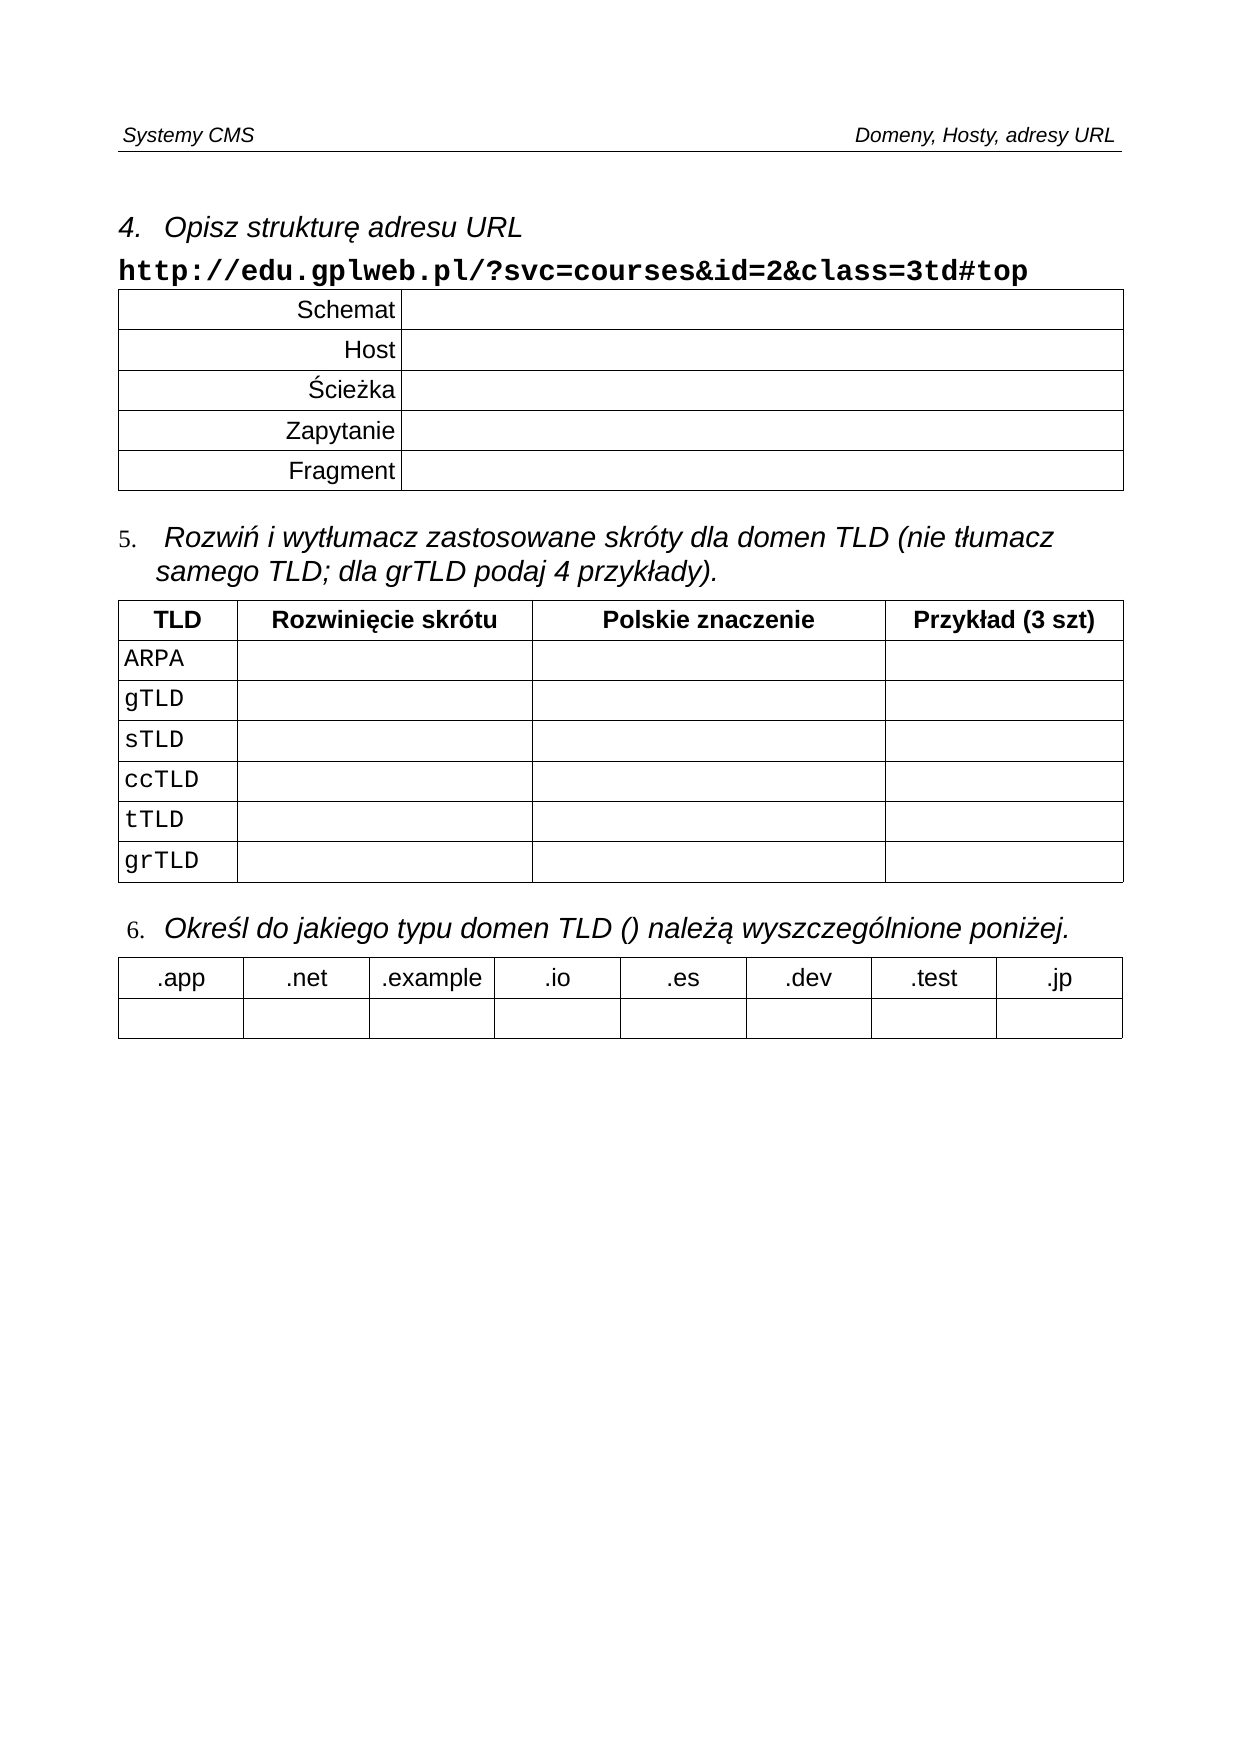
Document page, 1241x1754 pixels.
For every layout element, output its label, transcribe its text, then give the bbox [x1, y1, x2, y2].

table_cell [402, 451, 1123, 490]
table_cell ARPA [119, 641, 237, 680]
text http://edu.gplweb.pl/?svc=courses&id=2&class=3td#top [118, 256, 1122, 289]
list Rozwiń i wytłumacz zastosowane skróty dla domen TLD (nie tłumacz samego TLD; dla grTLD podaj 4 przykłady). [118, 520, 1122, 587]
list Określ do jakiego typu domen TLD () należą wyszczególnione poniżej. [126, 911, 1122, 945]
table_cell [621, 999, 746, 1038]
table_cell [370, 999, 494, 1038]
table_cell [402, 411, 1123, 450]
table_cell [533, 802, 885, 841]
table_cell [119, 999, 243, 1038]
table_cell [886, 681, 1123, 720]
table_header .es [621, 958, 746, 997]
table_cell Zapytanie [119, 411, 401, 450]
table_cell [533, 842, 885, 882]
table_cell [997, 999, 1122, 1038]
table_cell Fragment [119, 451, 401, 490]
table_header .example [370, 958, 494, 997]
table_cell [533, 762, 885, 801]
table_cell [238, 842, 532, 882]
table_cell [244, 999, 369, 1038]
table_cell [886, 802, 1123, 841]
table_header .net [244, 958, 369, 997]
table_cell [495, 999, 620, 1038]
table_cell Ścieżka [119, 371, 401, 410]
table_cell [886, 641, 1123, 680]
table_cell [533, 681, 885, 720]
table_header Polskie znaczenie [533, 601, 885, 640]
table_cell sTLD [119, 721, 237, 761]
table_cell tTLD [119, 802, 237, 841]
table_cell [238, 762, 532, 801]
table_cell gTLD [119, 681, 237, 720]
table_cell Host [119, 330, 401, 369]
table_cell [533, 641, 885, 680]
table_cell ccTLD [119, 762, 237, 801]
table_header .test [872, 958, 996, 997]
table_header Przykład (3 szt) [886, 601, 1123, 640]
table_header Schemat [119, 290, 401, 329]
table_header Rozwinięcie skrótu [238, 601, 532, 640]
table_cell [402, 330, 1123, 369]
table_header .dev [747, 958, 871, 997]
list Opisz strukturę adresu URL [118, 210, 1122, 243]
table_cell [238, 802, 532, 841]
table_header TLD [119, 601, 237, 640]
table_header [402, 290, 1123, 329]
table_header .app [119, 958, 243, 997]
table_cell [402, 371, 1123, 410]
table_cell [238, 681, 532, 720]
table_cell [238, 721, 532, 761]
table_header .io [495, 958, 620, 997]
table_cell [747, 999, 871, 1038]
table_cell grTLD [119, 842, 237, 882]
table_cell [238, 641, 532, 680]
table_header .jp [997, 958, 1122, 997]
table_cell [872, 999, 996, 1038]
table_cell [886, 721, 1123, 761]
table_cell [886, 762, 1123, 801]
table_cell [533, 721, 885, 761]
table_cell [886, 842, 1123, 882]
